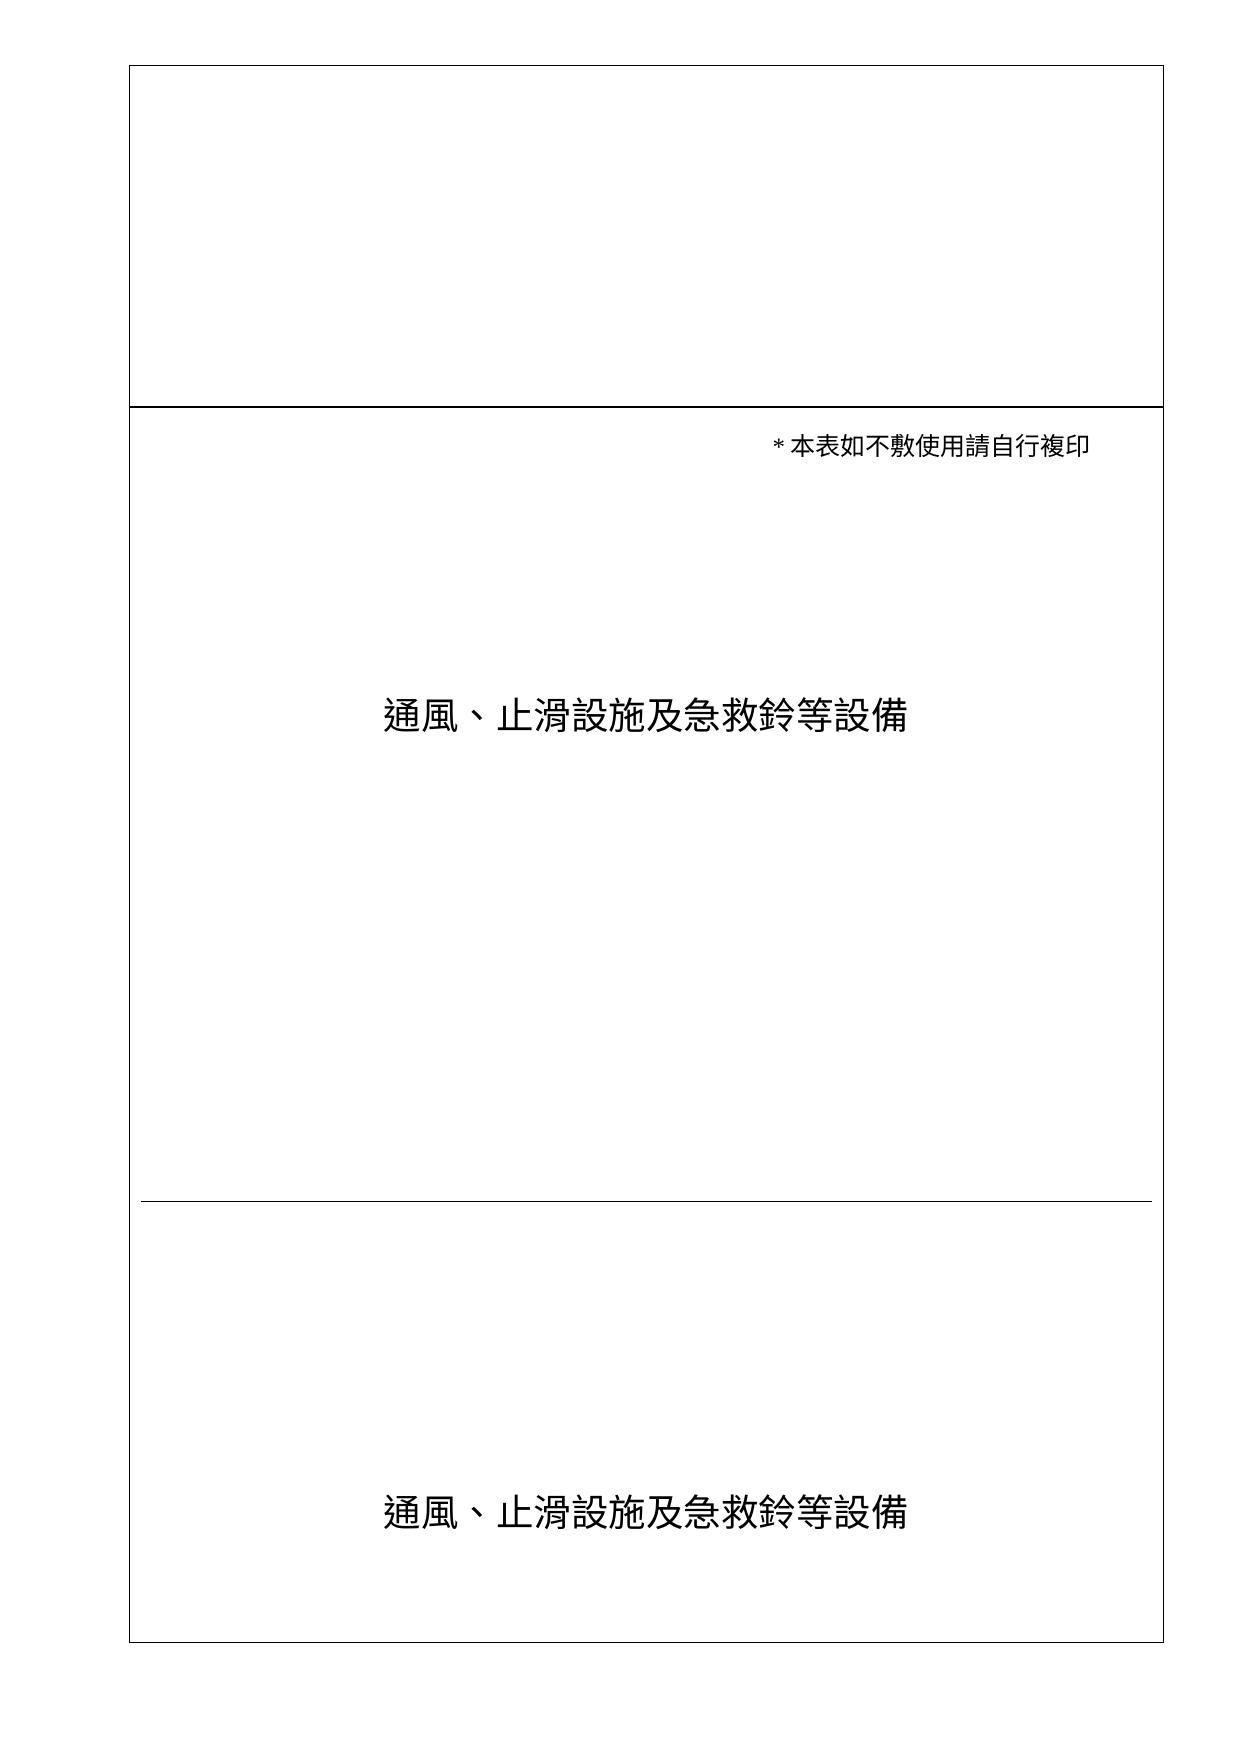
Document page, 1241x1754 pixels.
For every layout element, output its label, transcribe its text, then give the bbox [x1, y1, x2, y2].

table_cell [130, 66, 1163, 406]
table_cell 通風、止滑設施及急救鈴等設備 通風、止滑設施及急救鈴等設備 [130, 408, 1163, 1642]
